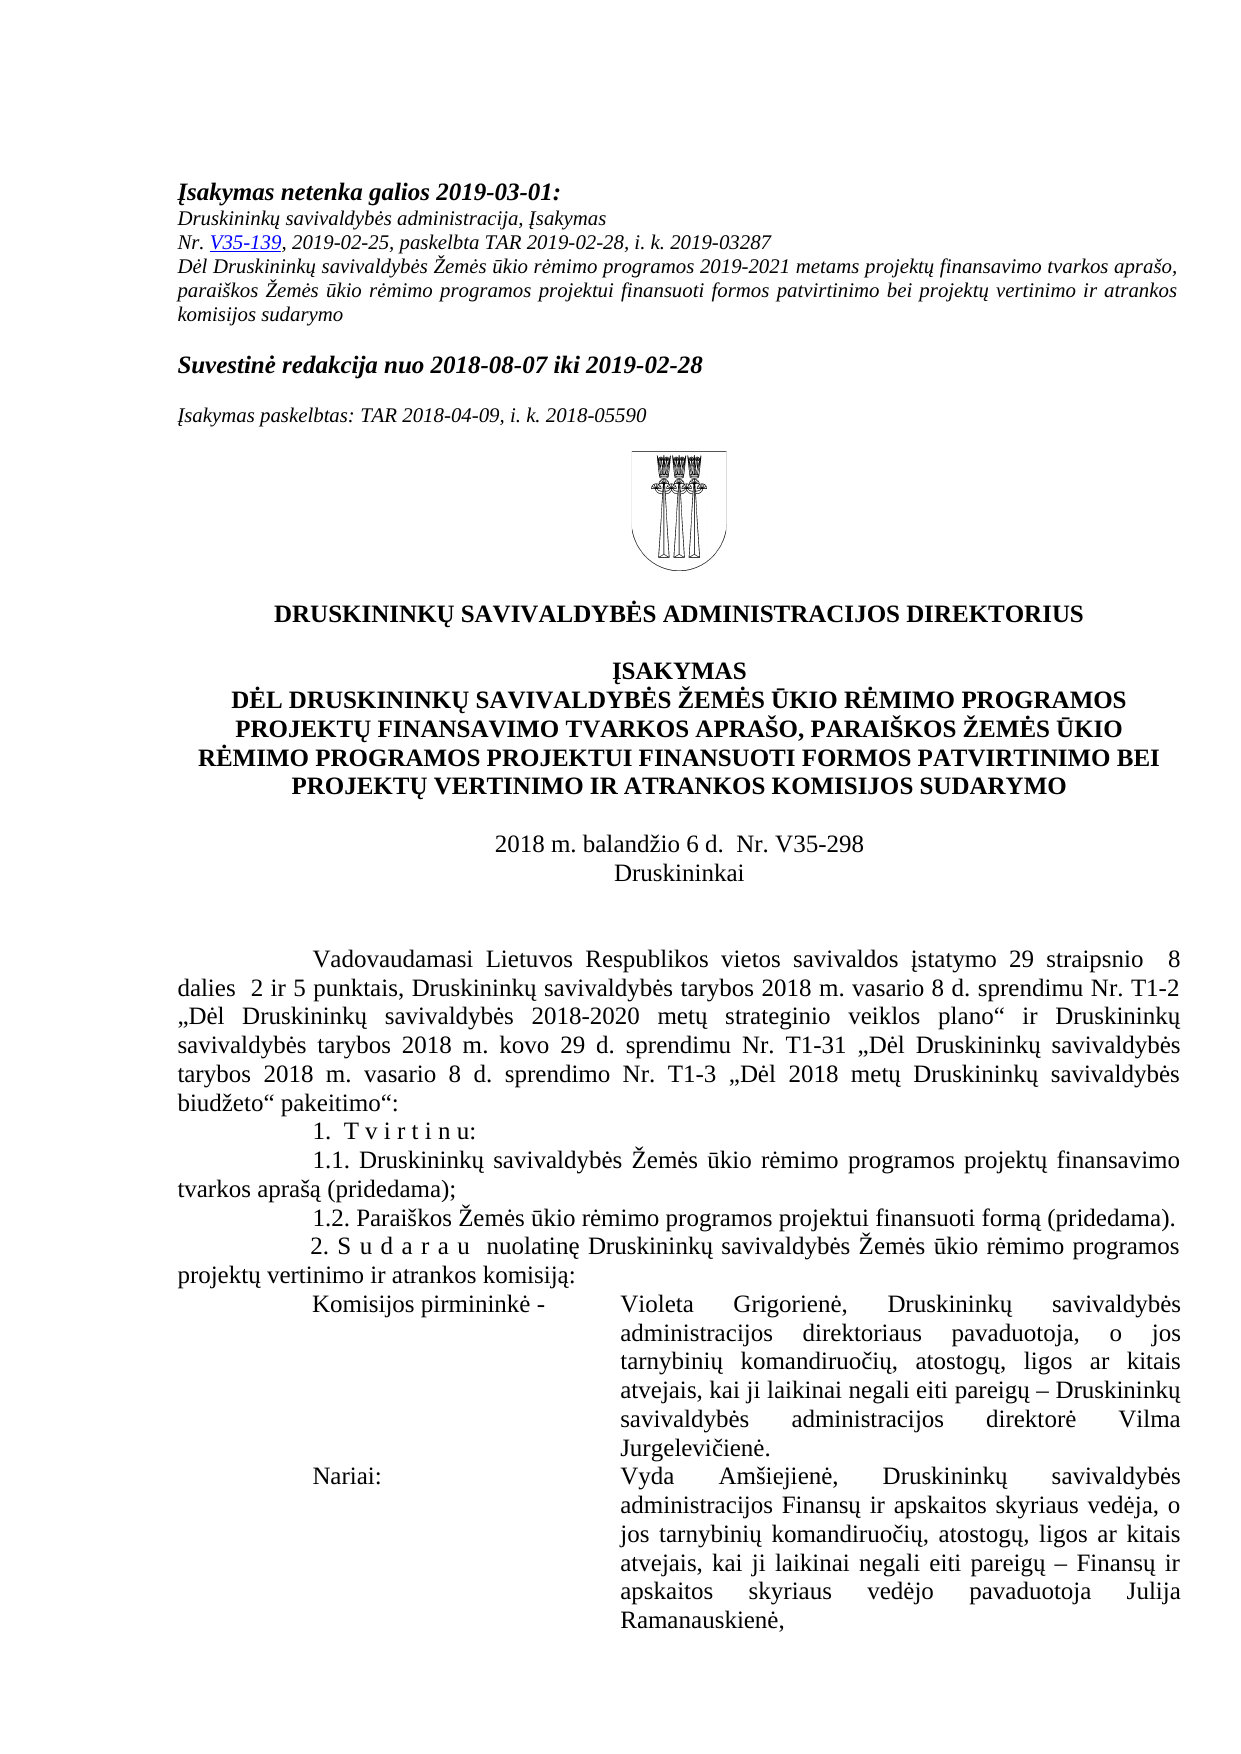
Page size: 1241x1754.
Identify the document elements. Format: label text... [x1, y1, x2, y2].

text DRUSKININKŲ SAVIVALDYBĖS ADMINISTRACIJOS DIREKTORIUS [177, 599, 1181, 628]
text Druskininkai [177, 858, 1181, 886]
text Suvestinė redakcija nuo 2018-08-07 iki 2019-02-28 [177, 350, 1181, 379]
text 2018 m. balandžio 6 d. Nr. V35-298 [177, 829, 1181, 858]
text DĖL DRUSKININKŲ SAVIVALDYBĖS ŽEMĖS ŪKIO RĖMIMO PROGRAMOS PROJEKTŲ FINANSAVIMO TVARKOS APRAŠO, PARAIŠKOS ŽEMĖS ŪKIO RĖMIMO PROGRAMOS PROJEKTUI FINANSUOTI FORMOS PATVIRTINIMO BEI PROJEKTŲ VERTINIMO IR ATRANKOS KOMISIJOS SUDARYMO [177, 685, 1181, 800]
text 1.1. Druskininkų savivaldybės Žemės ūkio rėmimo programos projektų finansavimo tvarkos aprašą (pridedama); [177, 1145, 1181, 1203]
text Įsakymas paskelbtas: TAR 2018-04-09, i. k. 2018-05590 [177, 403, 1181, 427]
text ĮSAKYMAS [177, 656, 1181, 685]
text Komisijos pirmininkė - Violeta Grigorienė, Druskininkų savivaldybės administracijos direktoriaus pavaduotoja, o jos tarnybinių komandiruočių, atostogų, ligos ar kitais atvejais, kai ji laikinai negali eiti pareigų – Druskininkų savivaldybės administracijos direktorė Vilma Jurgelevičienė. [312, 1289, 1181, 1461]
text Vadovaudamasi Lietuvos Respublikos vietos savivaldos įstatymo 29 straipsnio 8 dalies 2 ir 5 punktais, Druskininkų savivaldybės tarybos 2018 m. vasario 8 d. sprendimu Nr. T1-2 „Dėl Druskininkų savivaldybės 2018-2020 metų strateginio veiklos plano“ ir Druskininkų savivaldybės tarybos 2018 m. kovo 29 d. sprendimu Nr. T1-31 „Dėl Druskininkų savivaldybės tarybos 2018 m. vasario 8 d. sprendimo Nr. T1-3 „Dėl 2018 metų Druskininkų savivaldybės biudžeto“ pakeitimo“: [177, 944, 1181, 1116]
text Nr. V35-139, 2019-02-25, paskelbta TAR 2019-02-28, i. k. 2019-03287 [177, 230, 1181, 254]
text Įsakymas netenka galios 2019-03-01: [177, 177, 1181, 206]
text 1. T v i r t i n u: [177, 1116, 1181, 1145]
text 2. S u d a r a u nuolatinę Druskininkų savivaldybės Žemės ūkio rėmimo programos projektų vertinimo ir atrankos komisiją: [177, 1231, 1181, 1289]
text Druskininkų savivaldybės administracija, Įsakymas [177, 206, 1181, 230]
text Dėl Druskininkų savivaldybės Žemės ūkio rėmimo programos 2019-2021 metams projektų finansavimo tvarkos aprašo, paraiškos Žemės ūkio rėmimo programos projektui finansuoti formos patvirtinimo bei projektų vertinimo ir atrankos komisijos sudarymo [177, 254, 1181, 326]
text 1.2. Paraiškos Žemės ūkio rėmimo programos projektui finansuoti formą (pridedama). [177, 1203, 1181, 1231]
text Nariai: Vyda Amšiejienė, Druskininkų savivaldybės administracijos Finansų ir apskaitos skyriaus vedėja, o jos tarnybinių komandiruočių, atostogų, ligos ar kitais atvejais, kai ji laikinai negali eiti pareigų – Finansų ir apskaitos skyriaus vedėjo pavaduotoja Julija Ramanauskienė, [312, 1461, 1181, 1634]
